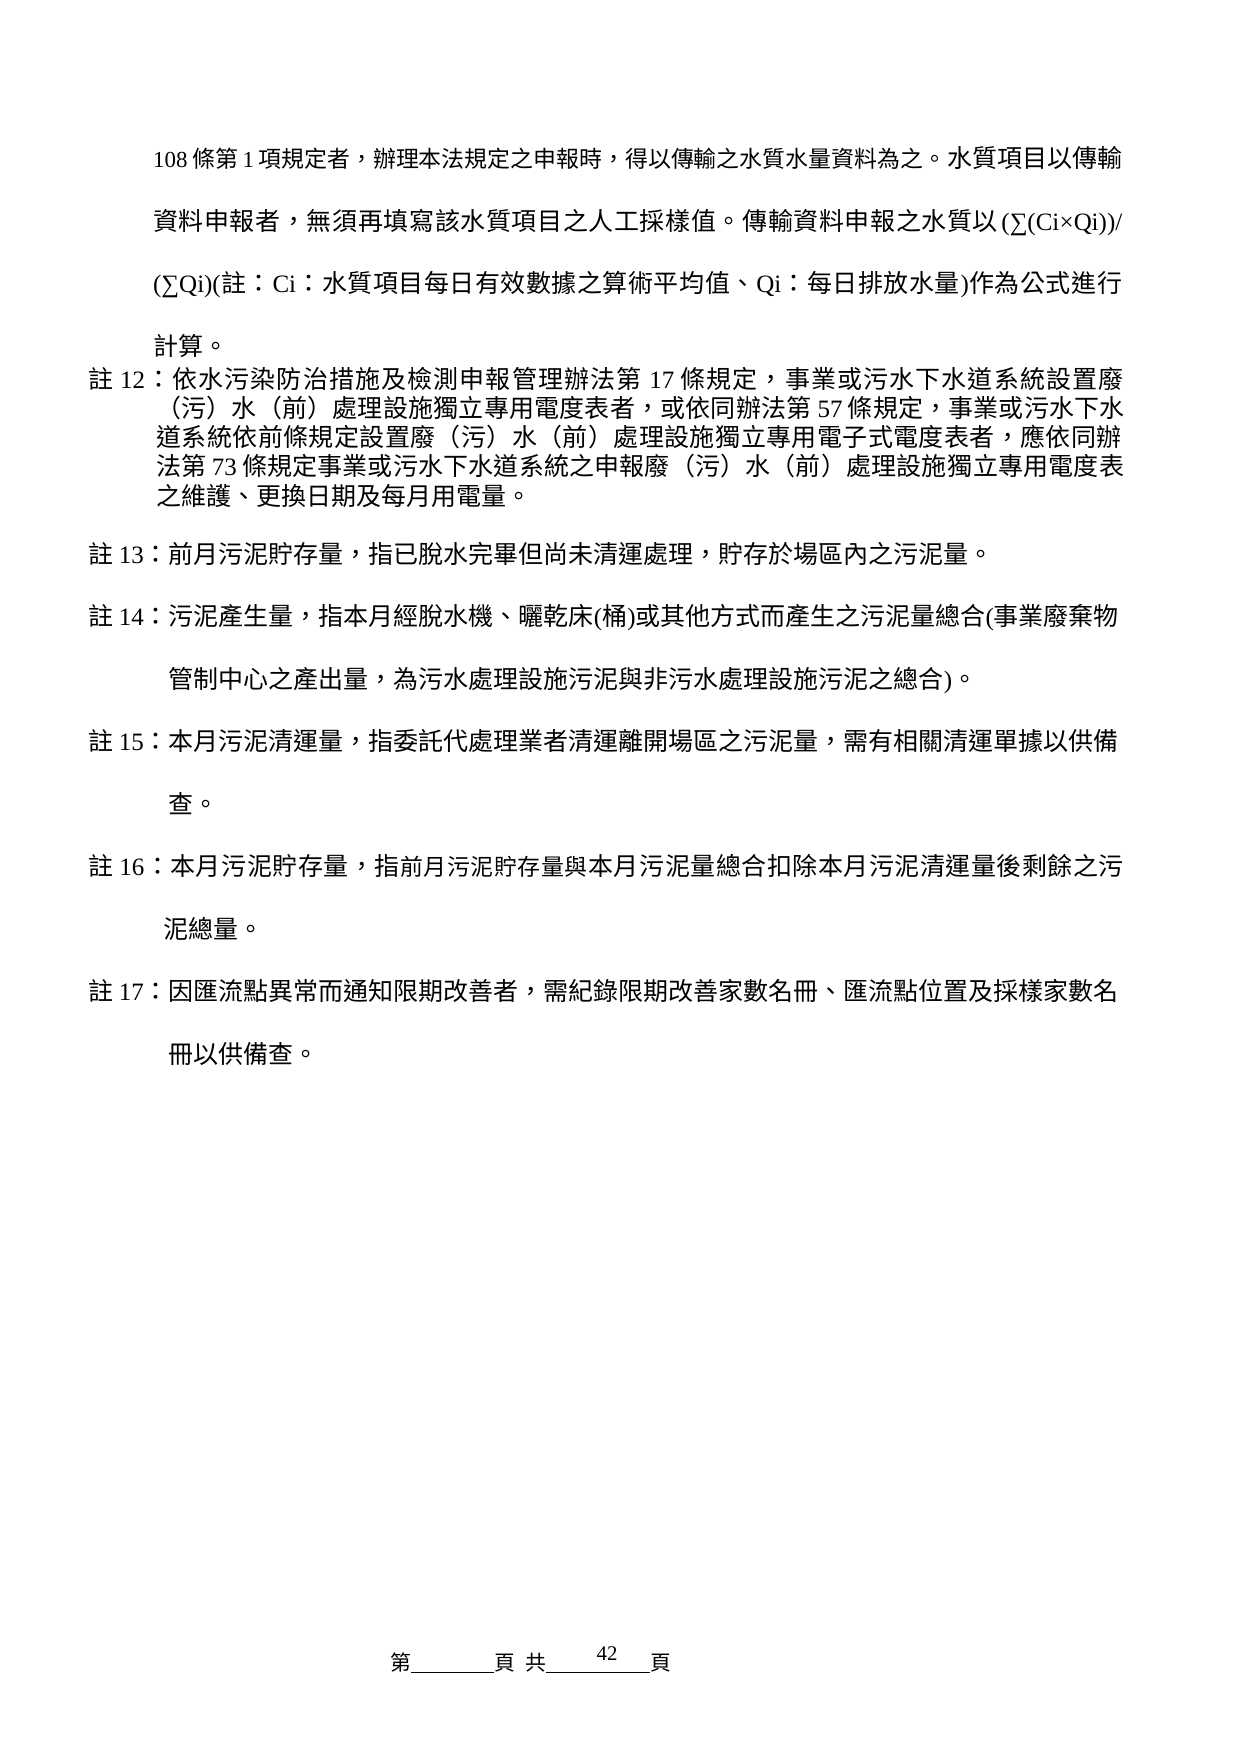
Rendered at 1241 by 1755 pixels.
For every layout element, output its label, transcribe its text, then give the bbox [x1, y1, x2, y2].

text 註13：前月污泥貯存量，指已脫水完畢但尚未清運處理，貯存於場區內之污泥量。 [89, 511, 1125, 573]
text 註12：依水污染防治措施及檢測申報管理辦法第17條規定，事業或污水下水道系統設置廢（污）水（前）處理設施獨立專用電度表者，或依同辦法第57條規定，事業或污水下水道系統依前條規定設置廢（污）水（前）處理設施獨立專用電子式電度表者，應依同辦法第73條規定事業或污水下水道系統之申報廢（污）水（前）處理設施獨立專用電度表之維護、更換日期及每月用電量。 [89, 365, 1125, 511]
text 註14：污泥產生量，指本月經脫水機、曬乾床(桶)或其他方式而產生之污泥量總合(事業廢棄物管制中心之產出量，為污水處理設施污泥與非污水處理設施污泥之總合)。 [89, 573, 1125, 698]
text 註16：本月污泥貯存量，指前月污泥貯存量與本月污泥量總合扣除本月污泥清運量後剩餘之污泥總量。 [89, 823, 1125, 948]
text 註17：因匯流點異常而通知限期改善者，需紀錄限期改善家數名冊、匯流點位置及採樣家數名冊以供備查。 [89, 948, 1125, 1073]
text 108條第1項規定者，辦理本法規定之申報時，得以傳輸之水質水量資料為之。水質項目以傳輸資料申報者，無須再填寫該水質項目之人工採樣值。傳輸資料申報之水質以(∑(Ci×Qi))/(∑Qi)(註：Ci：水質項目每日有效數據之算術平均值、Qi：每日排放水量)作為公式進行計算。 [89, 115, 1122, 365]
text 註15：本月污泥清運量，指委託代處理業者清運離開場區之污泥量，需有相關清運單據以供備查。 [89, 698, 1125, 823]
